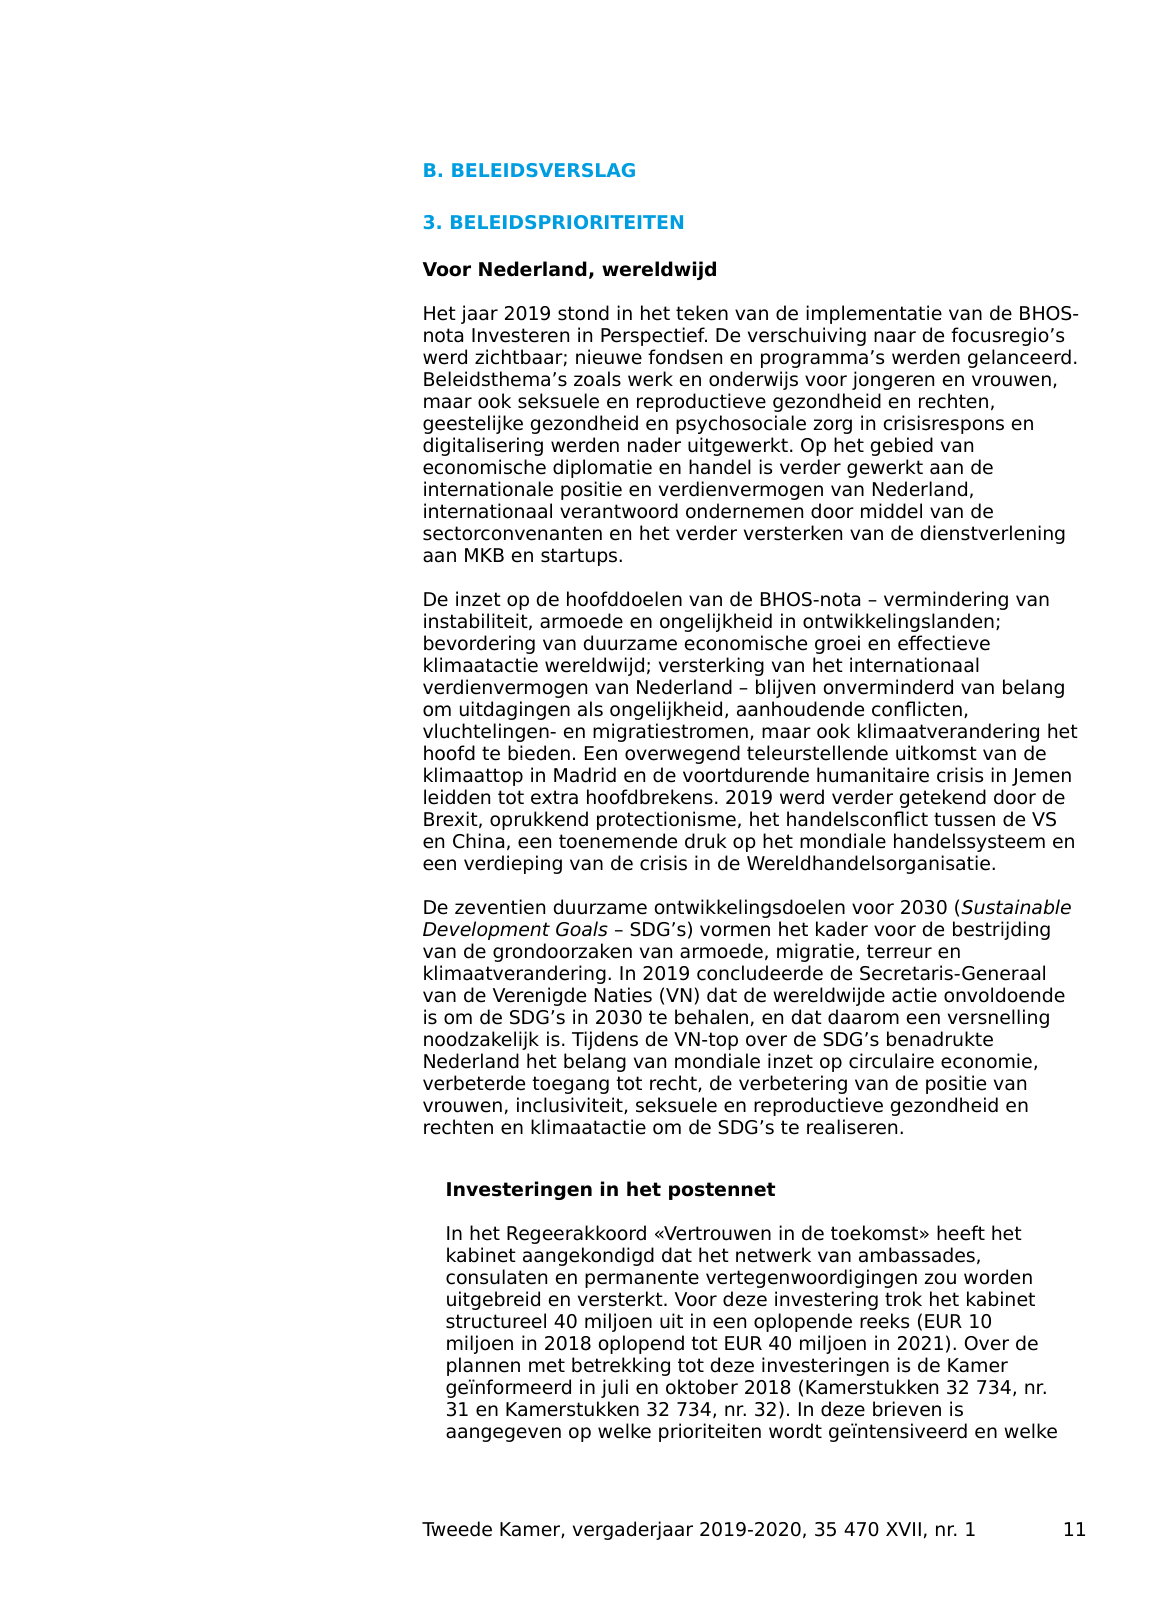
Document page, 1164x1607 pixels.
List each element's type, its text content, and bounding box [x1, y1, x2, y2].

text De inzet op de hoofddoelen van de BHOS-nota – vermindering van instabiliteit, armoede en ongelijkheid in ontwikkelingslanden; bevordering van duurzame economische groei en effectieve klimaatactie wereldwijd; versterking van het internationaal verdienvermogen van Nederland – blijven onverminderd van belang om uitdagingen als ongelijkheid, aanhoudende conflicten, vluchtelingen- en migratiestromen, maar ook klimaatverandering het hoofd te bieden. Een overwegend teleurstellende uitkomst van de klimaattop in Madrid en de voortdurende humanitaire crisis in Jemen leidden tot extra hoofdbrekens. 2019 werd verder getekend door de Brexit, oprukkend protectionisme, het handelsconflict tussen de VS en China, een toenemende druk op het mondiale handelssysteem en een verdieping van de crisis in de Wereldhandelsorganisatie. [422, 589, 1087, 875]
text Het jaar 2019 stond in het teken van de implementatie van de BHOS-nota Investeren in Perspectief. De verschuiving naar de focusregio’s werd zichtbaar; nieuwe fondsen en programma’s werden gelanceerd. Beleidsthema’s zoals werk en onderwijs voor jongeren en vrouwen, maar ook seksuele en reproductieve gezondheid en rechten, geestelijke gezondheid en psychosociale zorg in crisisrespons en digitalisering werden nader uitgewerkt. Op het gebied van economische diplomatie en handel is verder gewerkt aan de internationale positie en verdienvermogen van Nederland, internationaal verantwoord ondernemen door middel van de sectorconvenanten en het verder versterken van de dienstverlening aan MKB en startups. [422, 303, 1087, 567]
subtitle 3. BELEIDSPRIORITEITEN [422, 212, 1087, 234]
text De zeventien duurzame ontwikkelingsdoelen voor 2030 (Sustainable Development Goals – SDG’s) vormen het kader voor de bestrijding van de grondoorzaken van armoede, migratie, terreur en klimaatverandering. In 2019 concludeerde de Secretaris-Generaal van de Verenigde Naties (VN) dat de wereldwijde actie onvoldoende is om de SDG’s in 2030 te behalen, en dat daarom een versnelling noodzakelijk is. Tijdens de VN-top over de SDG’s benadrukte Nederland het belang van mondiale inzet op circulaire economie, verbeterde toegang tot recht, de verbetering van de positie van vrouwen, inclusiviteit, seksuele en reproductieve gezondheid en rechten en klimaatactie om de SDG’s te realiseren. [422, 897, 1087, 1139]
subtitle B. BELEIDSVERSLAG [422, 160, 1087, 182]
table_header Investeringen in het postennet In het Regeerakkoord «Vertrouwen in de toekomst» heeft het kabinet aangekondigd dat het netwerk van ambassades, consulaten en permanente vertegenwoordigingen zou worden uitgebreid en versterkt. Voor deze investering trok het kabinet structureel 40 miljoen uit in een oplopende reeks (EUR 10 miljoen in 2018 oplopend tot EUR 40 miljoen in 2021). Over de plannen met betrekking tot deze investeringen is de Kamer geïnformeerd in juli en oktober 2018 (Kamerstukken 32 734, nr. 31 en Kamerstukken 32 734, nr. 32). In deze brieven is aangegeven op welke prioriteiten wordt geïntensiveerd en welke [422, 1145, 1087, 1454]
subtitle Voor Nederland, wereldwijd [422, 259, 1087, 281]
